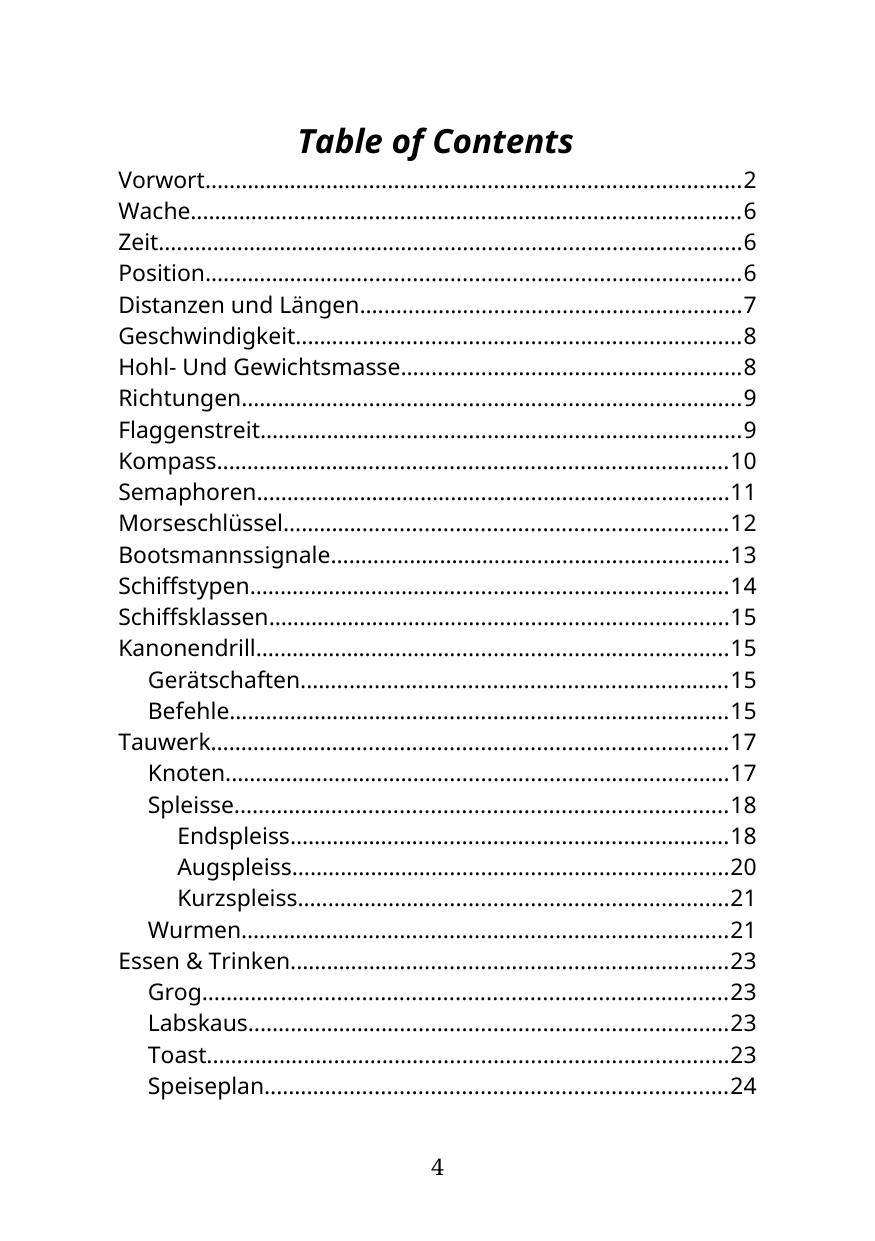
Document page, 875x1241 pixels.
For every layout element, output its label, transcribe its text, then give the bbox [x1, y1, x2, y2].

text Labskaus 23 [148, 1007, 756, 1038]
text Augspleiss 20 [177, 851, 756, 882]
text Knoten 17 [148, 757, 756, 788]
text Morseschlüssel 12 [118, 507, 756, 538]
text Flaggenstreit 9 [118, 413, 756, 445]
text Endspleiss 18 [177, 820, 756, 851]
text Bootsmannssignale 13 [118, 538, 756, 570]
text Gerätschaften 15 [148, 663, 756, 695]
text Geschwindigkeit 8 [118, 320, 756, 351]
text Kompass 10 [118, 445, 756, 476]
text Zeit 6 [118, 226, 756, 257]
text Spleisse 18 [148, 788, 756, 820]
text Richtungen 9 [118, 382, 756, 413]
subtitle Table of Contents [118, 118, 756, 163]
text Kanonendrill 15 [118, 632, 756, 663]
text Wurmen 21 [148, 913, 756, 945]
text Tauwerk 17 [118, 726, 756, 757]
text Kurzspleiss 21 [177, 882, 756, 913]
text Position 6 [118, 257, 756, 288]
text Toast 23 [148, 1038, 756, 1070]
text Grog 23 [148, 976, 756, 1007]
text Wache 6 [118, 195, 756, 226]
text Vorwort 2 [118, 163, 756, 195]
text Befehle 15 [148, 695, 756, 726]
text Distanzen und Längen 7 [118, 288, 756, 320]
text Essen & Trinken 23 [118, 945, 756, 976]
text Schiffsklassen 15 [118, 601, 756, 632]
text Semaphoren 11 [118, 476, 756, 507]
text Schiffstypen 14 [118, 570, 756, 601]
text Hohl- Und Gewichtsmasse 8 [118, 351, 756, 382]
text Speiseplan 24 [148, 1070, 756, 1101]
